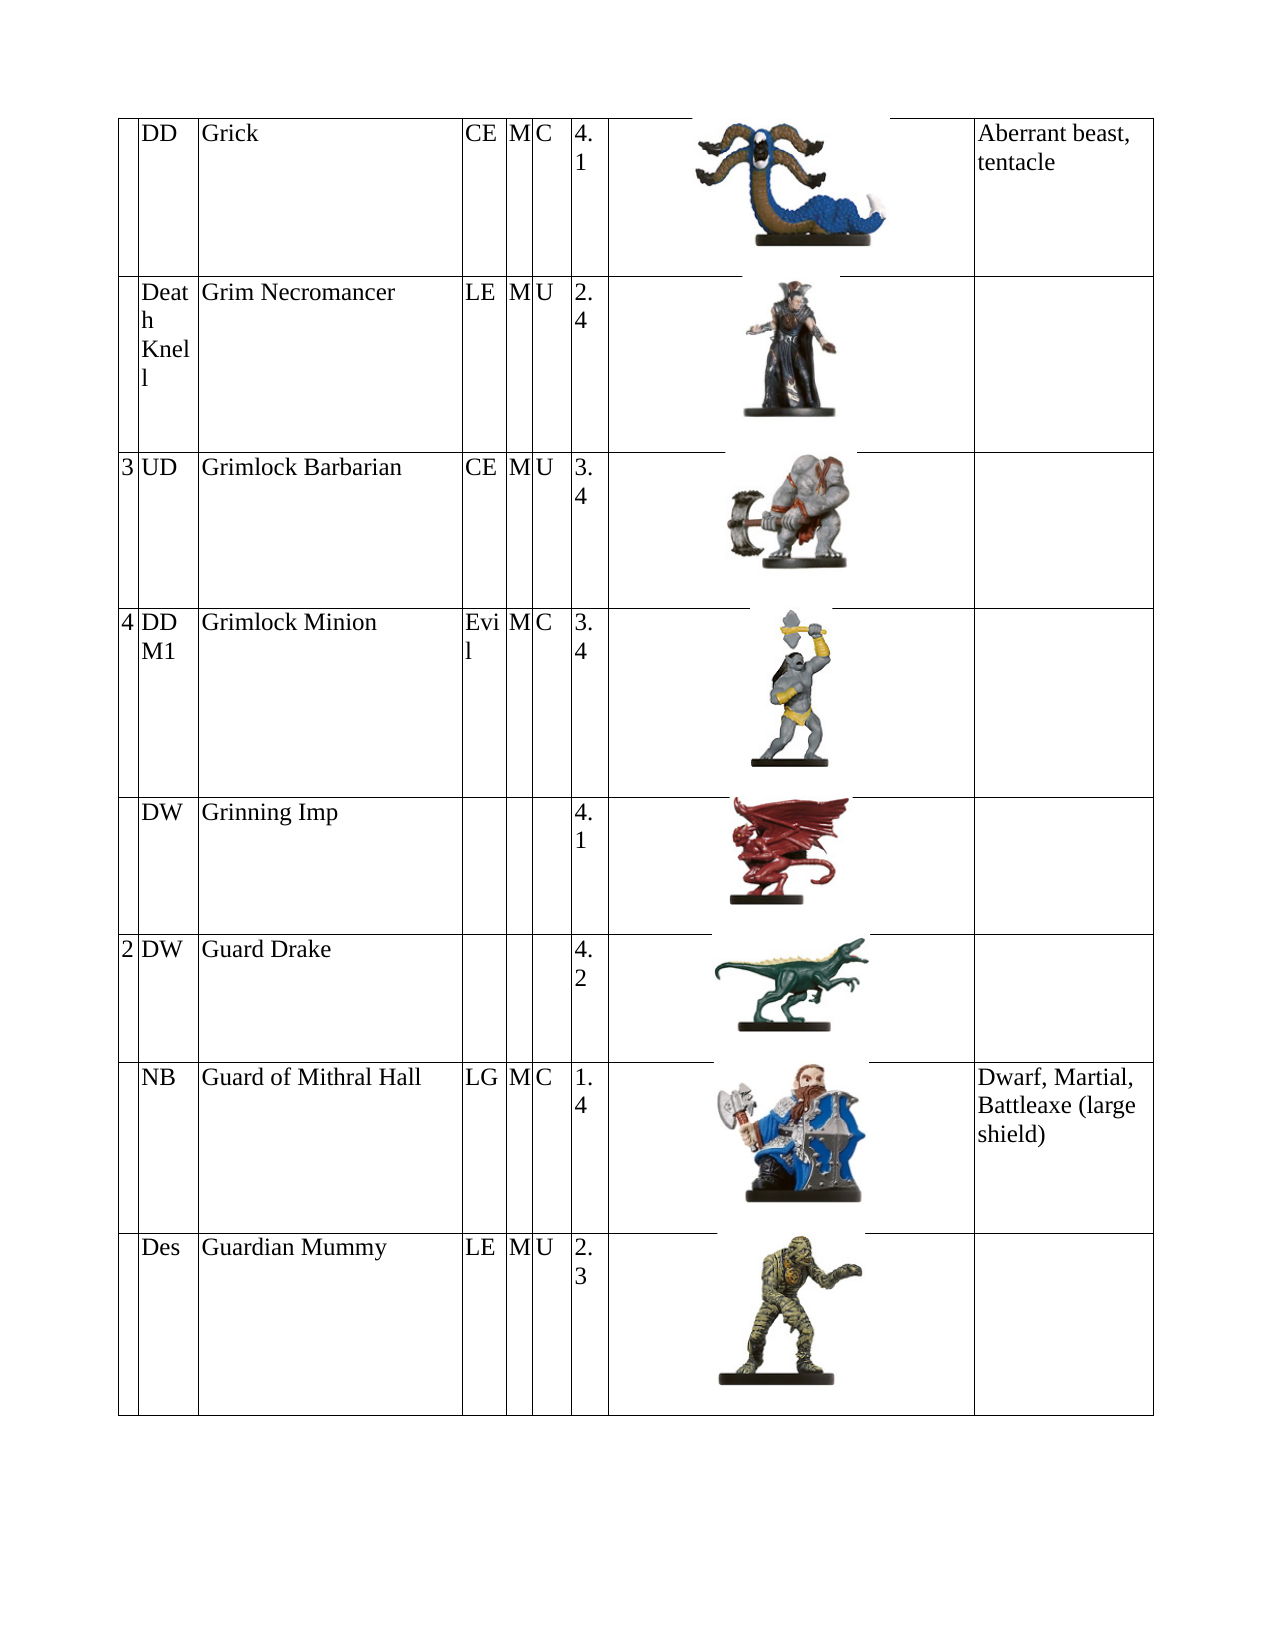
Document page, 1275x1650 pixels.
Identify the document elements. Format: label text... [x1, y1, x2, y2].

table_cell 4.2 [572, 935, 608, 1062]
table_cell 4.1 [572, 119, 608, 276]
table_cell [507, 935, 532, 1062]
table_cell LE [463, 1234, 506, 1415]
table_cell 1.4 [572, 1063, 608, 1232]
table_cell CE [463, 453, 506, 607]
table_cell [975, 1234, 1153, 1415]
table_cell U [533, 453, 571, 607]
picture [742, 276, 840, 424]
table_cell Grinning Imp [199, 798, 462, 934]
table_cell [463, 935, 506, 1062]
table_cell Guard of Mithral Hall [199, 1063, 462, 1232]
table_cell CE [463, 119, 506, 276]
table_cell [609, 453, 974, 607]
picture [725, 452, 857, 579]
table_cell DW [139, 935, 198, 1062]
table_cell [840, 277, 974, 423]
table_cell M [507, 1234, 532, 1415]
table_cell Des [139, 1234, 198, 1415]
table_cell DDM1 [139, 609, 198, 797]
picture [717, 1232, 866, 1387]
table_cell 4.1 [572, 798, 608, 934]
table_cell 2.4 [572, 277, 608, 452]
table_cell C [533, 609, 571, 797]
table_cell Grim Necromancer [199, 277, 462, 452]
table_cell [609, 424, 974, 452]
table_cell NB [139, 1063, 198, 1232]
table_cell Guard Drake [199, 935, 462, 1062]
table_cell [975, 935, 1153, 1062]
table_cell DD [139, 119, 198, 276]
table_cell M [507, 609, 532, 797]
table_cell M [507, 119, 532, 276]
picture [712, 934, 871, 1033]
picture [713, 1061, 869, 1204]
table_cell [609, 609, 974, 797]
table_cell 2 [119, 935, 138, 1062]
table_cell [975, 277, 1153, 452]
table_cell [609, 798, 974, 934]
table_cell [507, 798, 532, 934]
table_cell M [507, 453, 532, 607]
table_cell [463, 798, 506, 934]
table_cell C [533, 1063, 571, 1232]
table_cell [975, 798, 1153, 934]
picture [750, 607, 833, 768]
table_cell [975, 609, 1153, 797]
table_cell Grimlock Minion [199, 609, 462, 797]
table_cell 3.4 [572, 453, 608, 607]
table_cell [119, 277, 138, 452]
table_cell [119, 1234, 138, 1415]
table_cell DW [139, 798, 198, 934]
table_cell UD [139, 453, 198, 607]
table_cell [533, 935, 571, 1062]
table_cell Guardian Mummy [199, 1234, 462, 1415]
table_cell C [533, 119, 571, 276]
table_cell [609, 277, 742, 423]
table_cell 2.3 [572, 1234, 608, 1415]
table_cell Evil [463, 609, 506, 797]
table_cell [533, 798, 571, 934]
table_cell [609, 935, 974, 1062]
table_cell [119, 798, 138, 934]
picture [692, 118, 890, 248]
table_cell LE [463, 277, 506, 452]
table_cell [609, 1234, 974, 1415]
table_cell 4 [119, 609, 138, 797]
table_cell Death Knell [139, 277, 198, 452]
table_cell [975, 453, 1153, 607]
table_cell Grimlock Barbarian [199, 453, 462, 607]
table_cell M [507, 1063, 532, 1232]
table_cell [119, 1063, 138, 1232]
table_cell [609, 119, 974, 276]
table_cell [609, 1063, 974, 1232]
table_cell Dwarf, Martial, Battleaxe (large shield) [975, 1063, 1153, 1232]
table_cell U [533, 277, 571, 452]
table_cell Aberrant beast, tentacle [975, 119, 1153, 276]
table_cell LG [463, 1063, 506, 1232]
table_cell Grick [199, 119, 462, 276]
table_cell U [533, 1234, 571, 1415]
table_cell [119, 119, 138, 276]
table_cell M [507, 277, 532, 452]
table_cell 3 [119, 453, 138, 607]
picture [729, 796, 853, 906]
table_cell 3.4 [572, 609, 608, 797]
